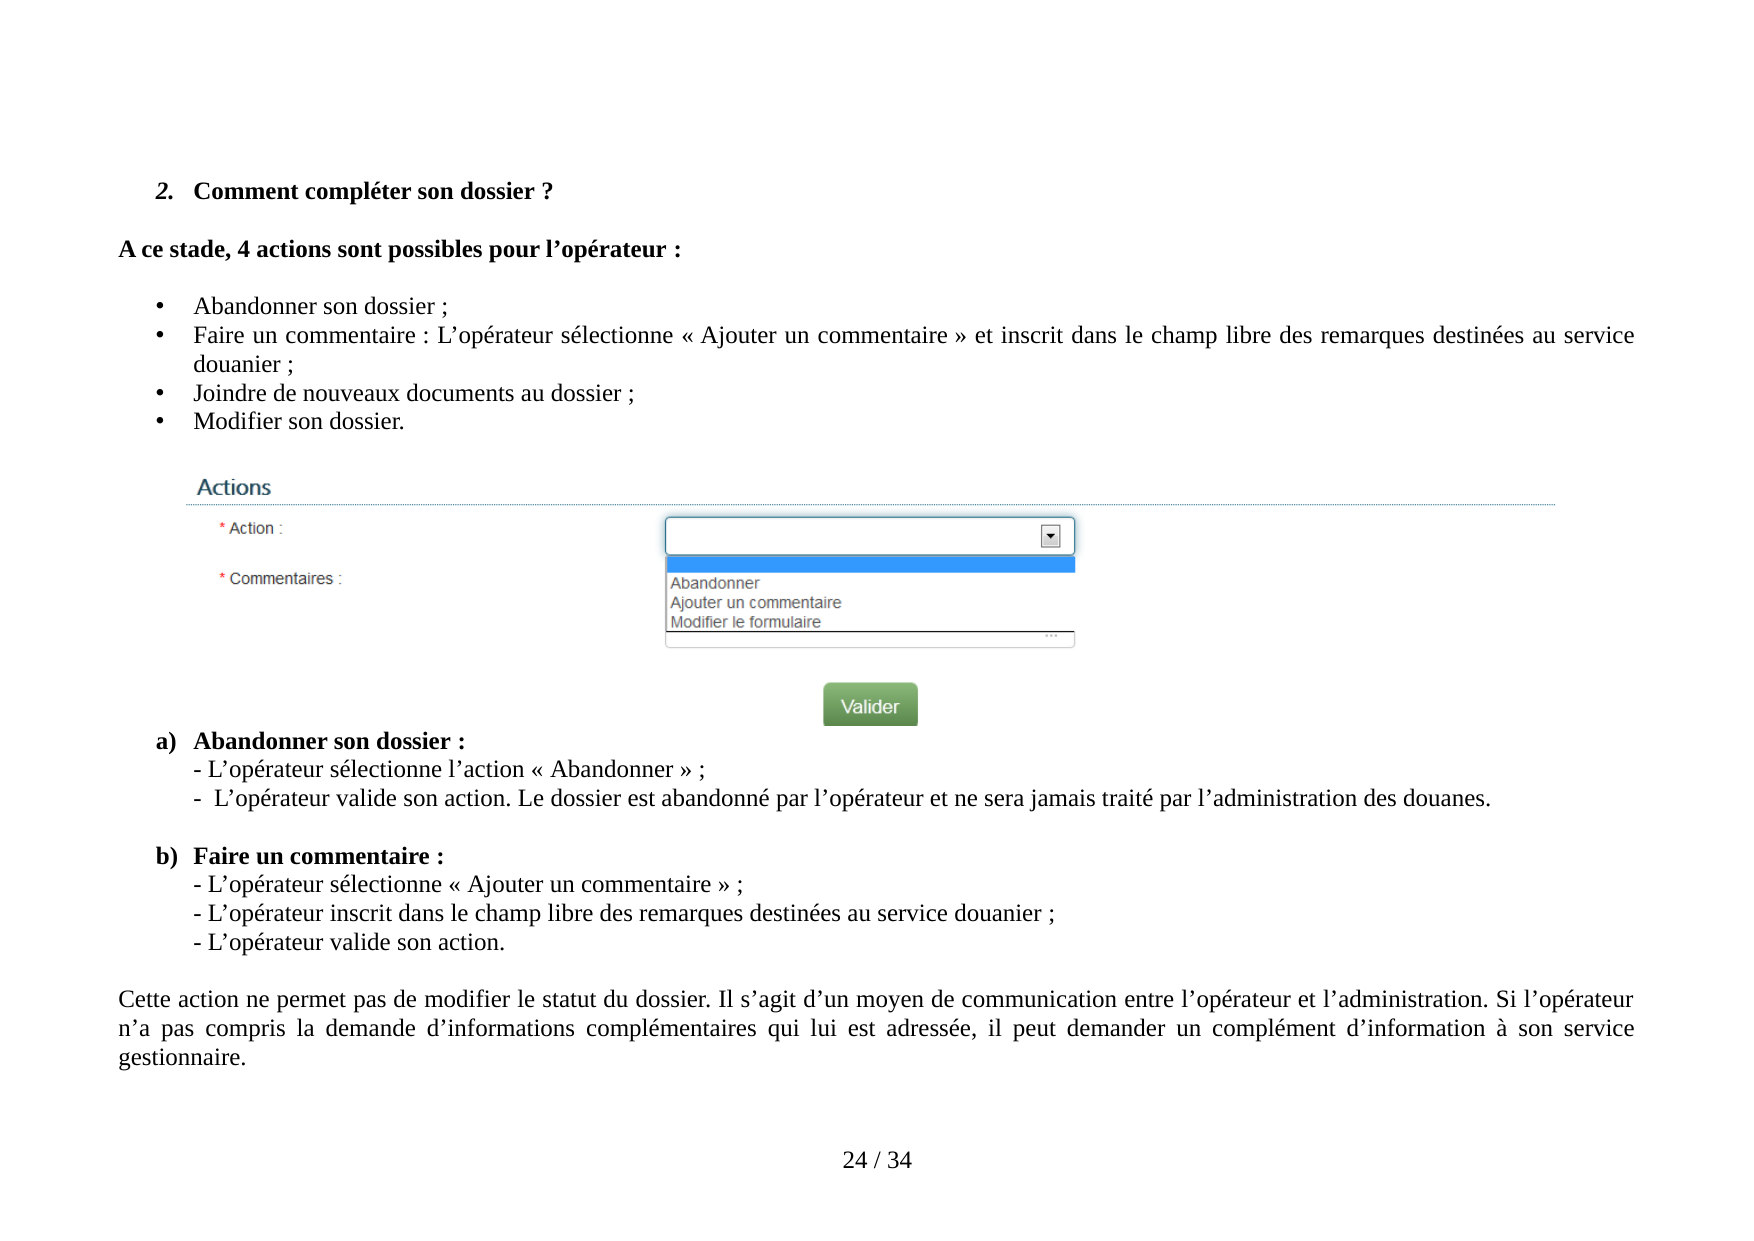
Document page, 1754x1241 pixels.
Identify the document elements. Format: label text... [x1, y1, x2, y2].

picture [175, 463, 1579, 726]
list - L’opérateur sélectionne l’action « Abandonner » ; [156, 754, 1636, 783]
list - L’opérateur valide son action. [156, 927, 1636, 956]
list Abandonner son dossier : [156, 464, 1636, 754]
list - L’opérateur sélectionne « Ajouter un commentaire » ; [156, 869, 1636, 898]
text Cette action ne permet pas de modifier le statut du dossier. Il s’agit d’un moyen de communication entre l’opérateur et l’administration. Si l’opérateur n’a pas compris la demande d’informations complémentaires qui lui est adressée, il peut demander un complément d’information à son service gestionnaire. [118, 984, 1636, 1071]
list Abandonner son dossier ; [156, 291, 1636, 320]
list Modifier son dossier. [156, 406, 1636, 435]
list Comment compléter son dossier ? [156, 176, 1636, 205]
list - L’opérateur valide son action. Le dossier est abandonné par l’opérateur et ne sera jamais traité par l’administration des douanes. [156, 783, 1636, 812]
list Faire un commentaire : L’opérateur sélectionne « Ajouter un commentaire » et inscrit dans le champ libre des remarques destinées au service douanier ; [156, 320, 1636, 378]
list - L’opérateur inscrit dans le champ libre des remarques destinées au service douanier ; [156, 898, 1636, 927]
list Faire un commentaire : [156, 841, 1636, 869]
text A ce stade, 4 actions sont possibles pour l’opérateur : [118, 234, 1636, 263]
list Joindre de nouveaux documents au dossier ; [156, 378, 1636, 406]
